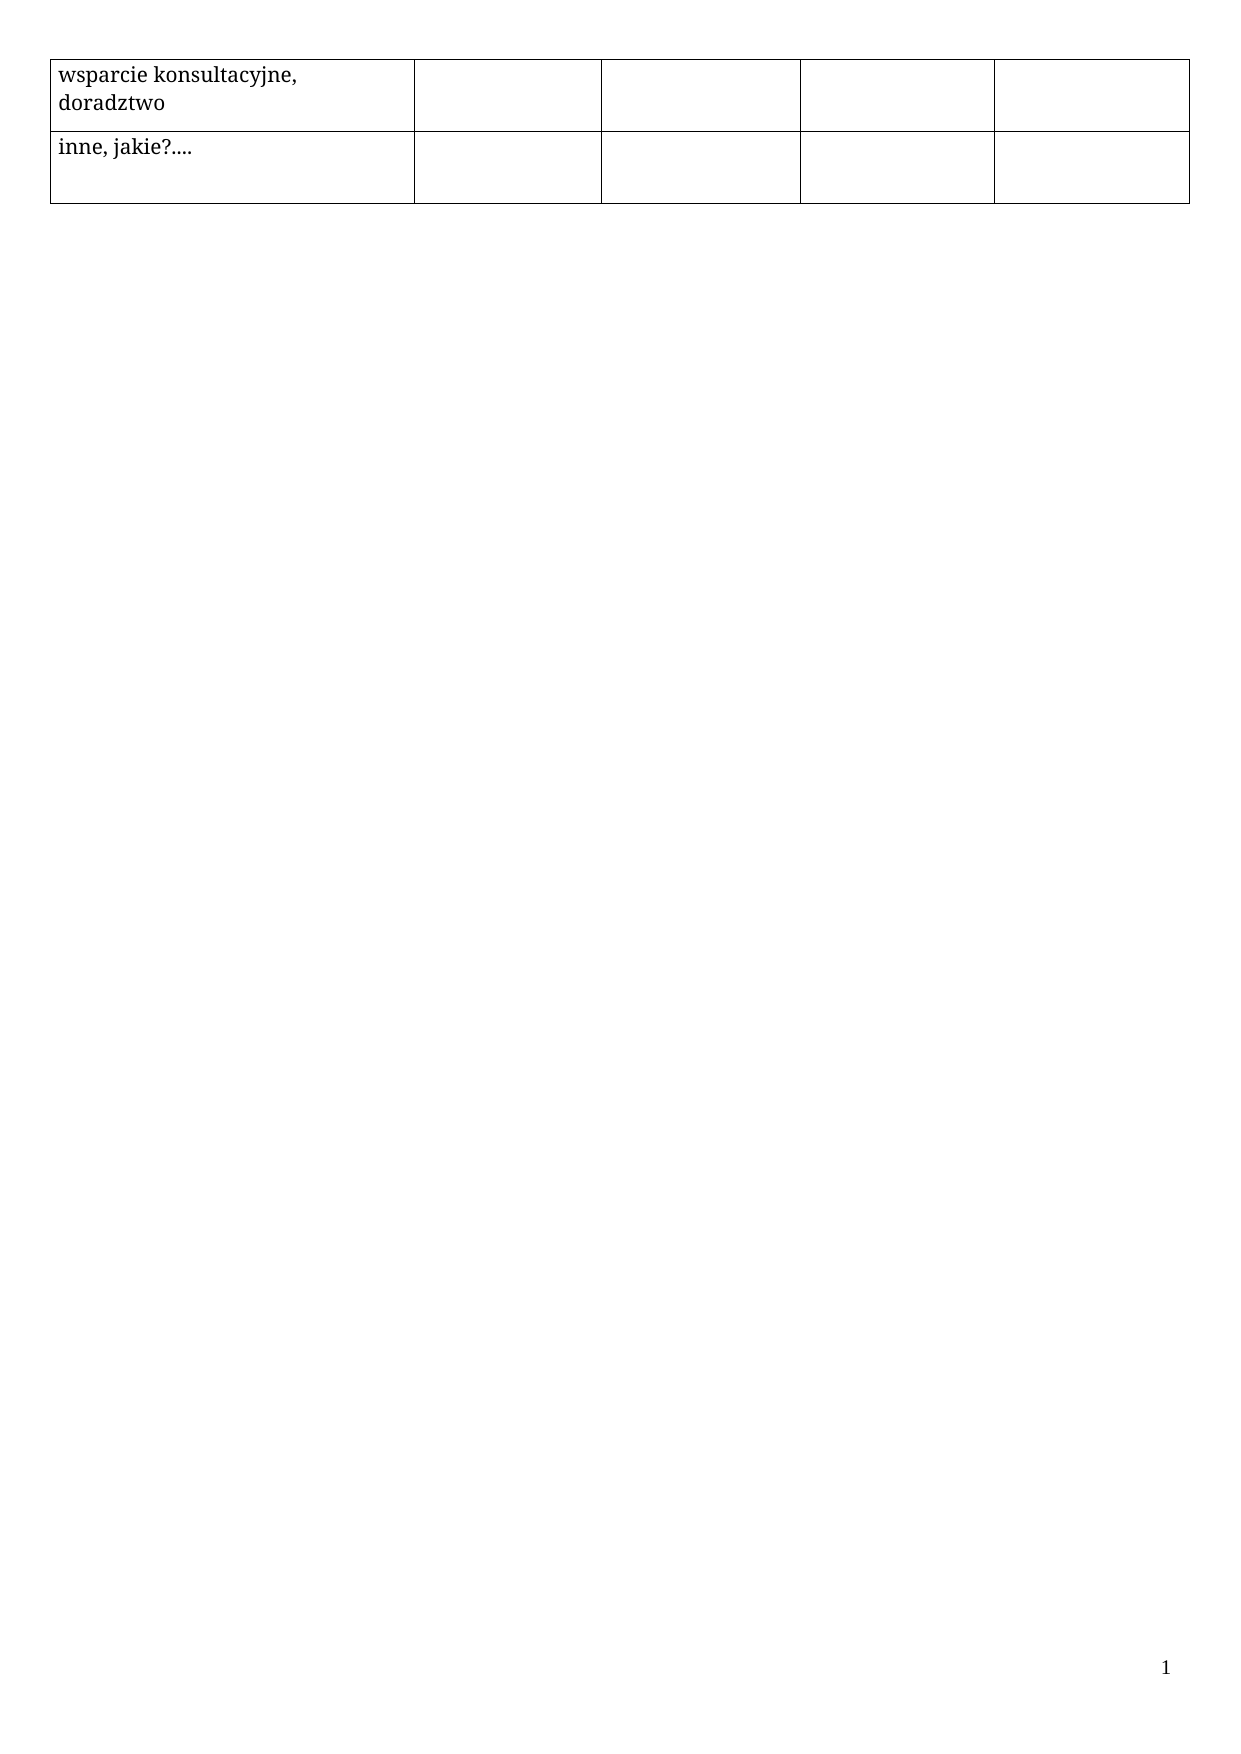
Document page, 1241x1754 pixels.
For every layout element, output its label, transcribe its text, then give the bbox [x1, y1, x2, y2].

table_cell [602, 132, 800, 203]
table_cell [801, 132, 994, 203]
table_cell inne, jakie?.... [51, 132, 414, 203]
table_cell wsparcie konsultacyjne, doradztwo [51, 60, 414, 131]
table_cell [415, 132, 601, 203]
table_cell [995, 132, 1189, 203]
table_cell [602, 60, 800, 131]
table_cell [995, 60, 1189, 131]
table_cell [801, 60, 994, 131]
table_cell [415, 60, 601, 131]
